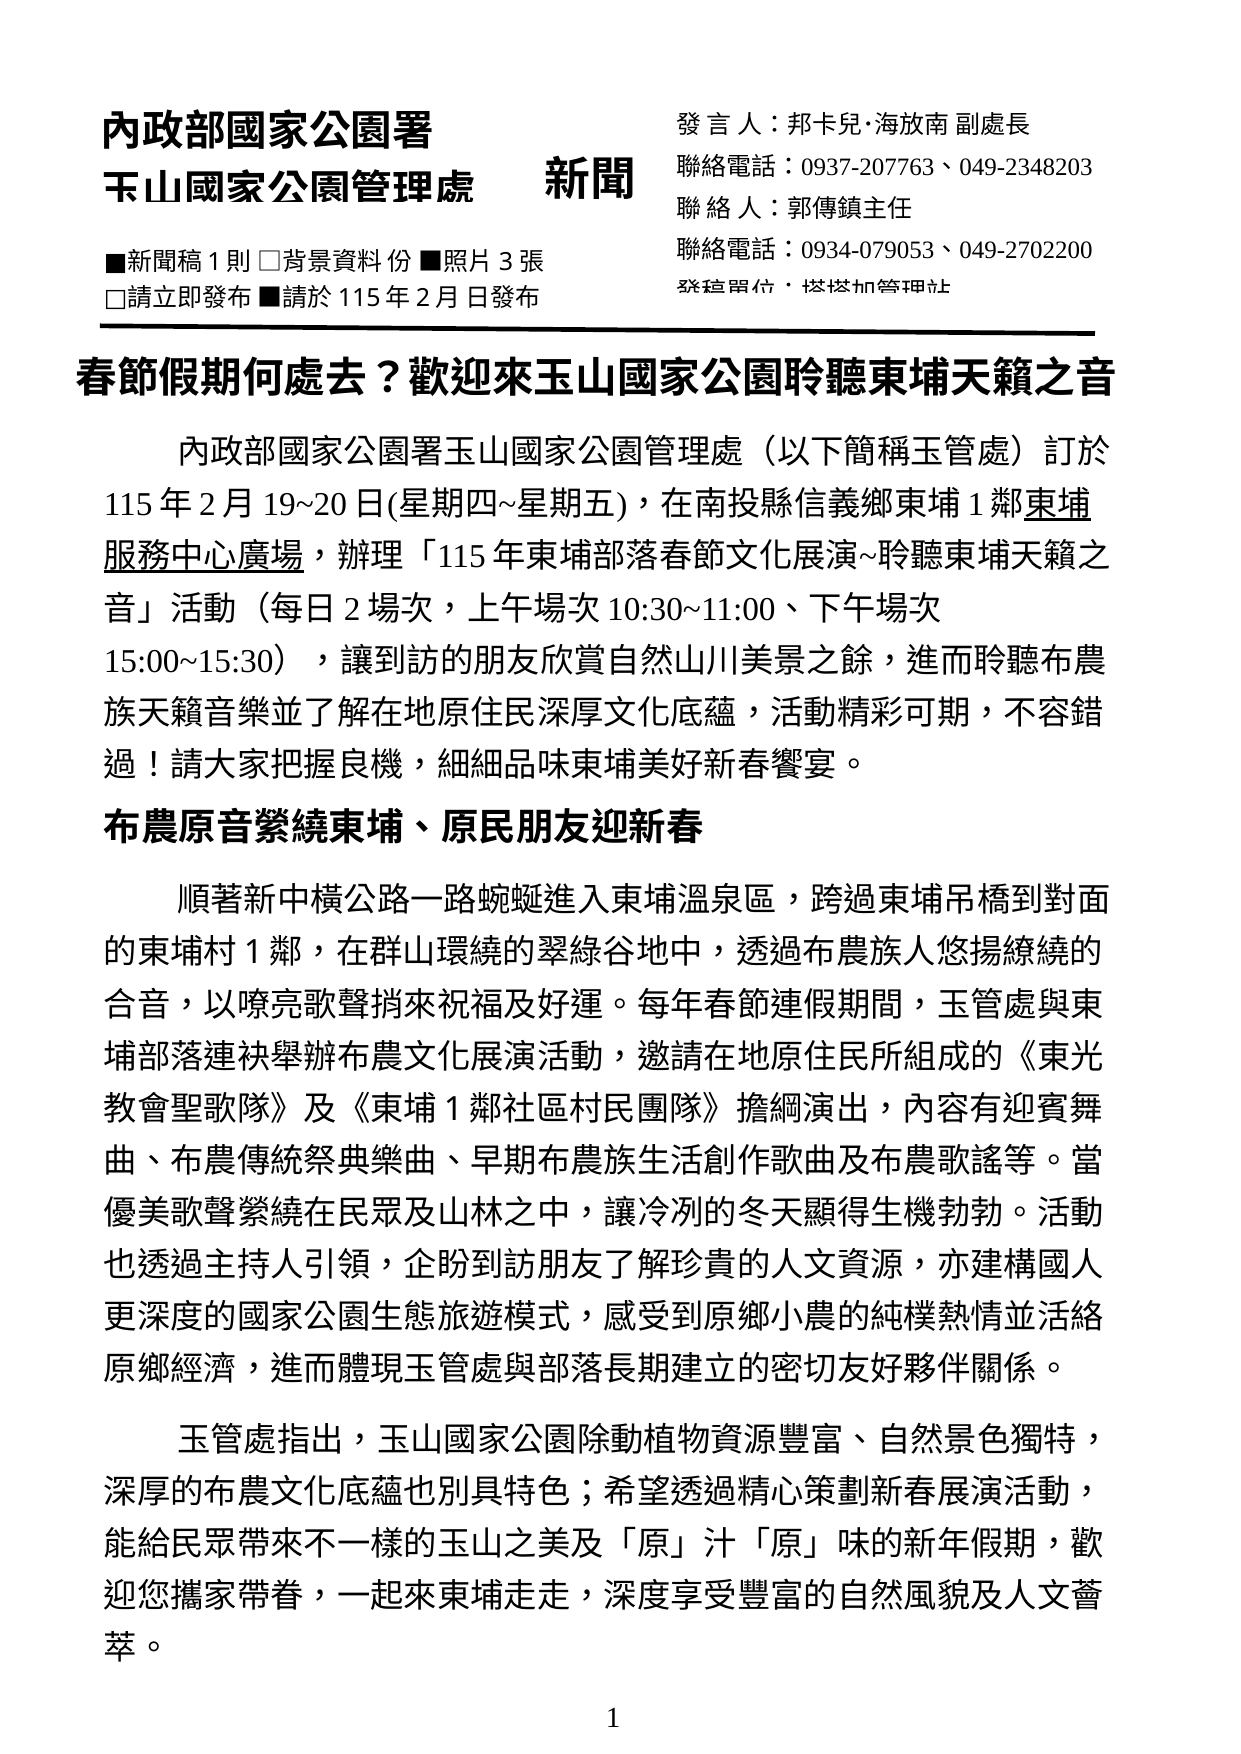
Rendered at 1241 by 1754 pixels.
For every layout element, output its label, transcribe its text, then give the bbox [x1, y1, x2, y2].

text 玉管處指出，玉山國家公園除動植物資源豐富、自然景色獨特，深厚的布農文化底蘊也別具特色；希望透過精心策劃新春展演活動，能給民眾帶來不一樣的玉山之美及「原」汁「原」味的新年假期，歡迎您攜家帶眷，一起來東埔走走，深度享受豐富的自然風貌及人文薈萃。 [103, 1410, 1122, 1670]
text 玉山國家公園管理處 [101, 157, 525, 202]
text 內政部國家公園署玉山國家公園管理處（以下簡稱玉管處）訂於115年2月19~20日(星期四~星期五)，在南投縣信義鄉東埔1鄰東埔服務中心廣場，辦理「115年東埔部落春節文化展演~聆聽東埔天籟之音」活動（每日2場次，上午場次10:30~11:00、下午場次15:00~15:30），讓到訪的朋友欣賞自然山川美景之餘，進而聆聽布農族天籟音樂並了解在地原住民深厚文化底蘊，活動精彩可期，不容錯過！請大家把握良機，細細品味東埔美好新春饗宴。 [103, 422, 1122, 787]
text 聯絡電話：0937-207763、049-2348203 [676, 146, 1104, 183]
text 順著新中橫公路一路蜿蜒進入東埔溫泉區，跨過東埔吊橋到對面的東埔村1鄰，在群山環繞的翠綠谷地中，透過布農族人悠揚繚繞的合音，以嘹亮歌聲捎來祝福及好運。每年春節連假期間，玉管處與東埔部落連袂舉辦布農文化展演活動，邀請在地原住民所組成的《東光教會聖歌隊》及《東埔1鄰社區村民團隊》擔綱演出，內容有迎賓舞曲、布農傳統祭典樂曲、早期布農族生活創作歌曲及布農歌謠等。當優美歌聲縈繞在民眾及山林之中，讓冷冽的冬天顯得生機勃勃。活動也透過主持人引領，企盼到訪朋友了解珍貴的人文資源，亦建構國人更深度的國家公園生態旅遊模式，感受到原鄉小農的純樸熱情並活絡原鄉經濟，進而體現玉管處與部落長期建立的密切友好夥伴關係。 [103, 870, 1122, 1391]
text 春節假期何處去？歡迎來玉山國家公園聆聽東埔天籟之音 [70, 351, 1122, 403]
text ■新聞稿1則 □背景資料 份 ■照片 3 張 [103, 241, 1122, 277]
text 內政部國家公園署 [101, 97, 525, 157]
text 聯 絡 人：郭傳鎮主任 [676, 188, 1104, 224]
text 聯絡電話：0934-079053、049-2702200 [676, 230, 1104, 266]
text 新聞 [103, 147, 1122, 207]
text 布農原音縈繞東埔、原民朋友迎新春 [103, 797, 1122, 851]
text □請立即發布 ■請於115年2月 日發布 [103, 277, 1122, 314]
text 發稿單位：塔塔加管理站 [676, 271, 1104, 292]
text 發 言 人：邦卡兒･海放南 副處長 [676, 105, 1104, 141]
